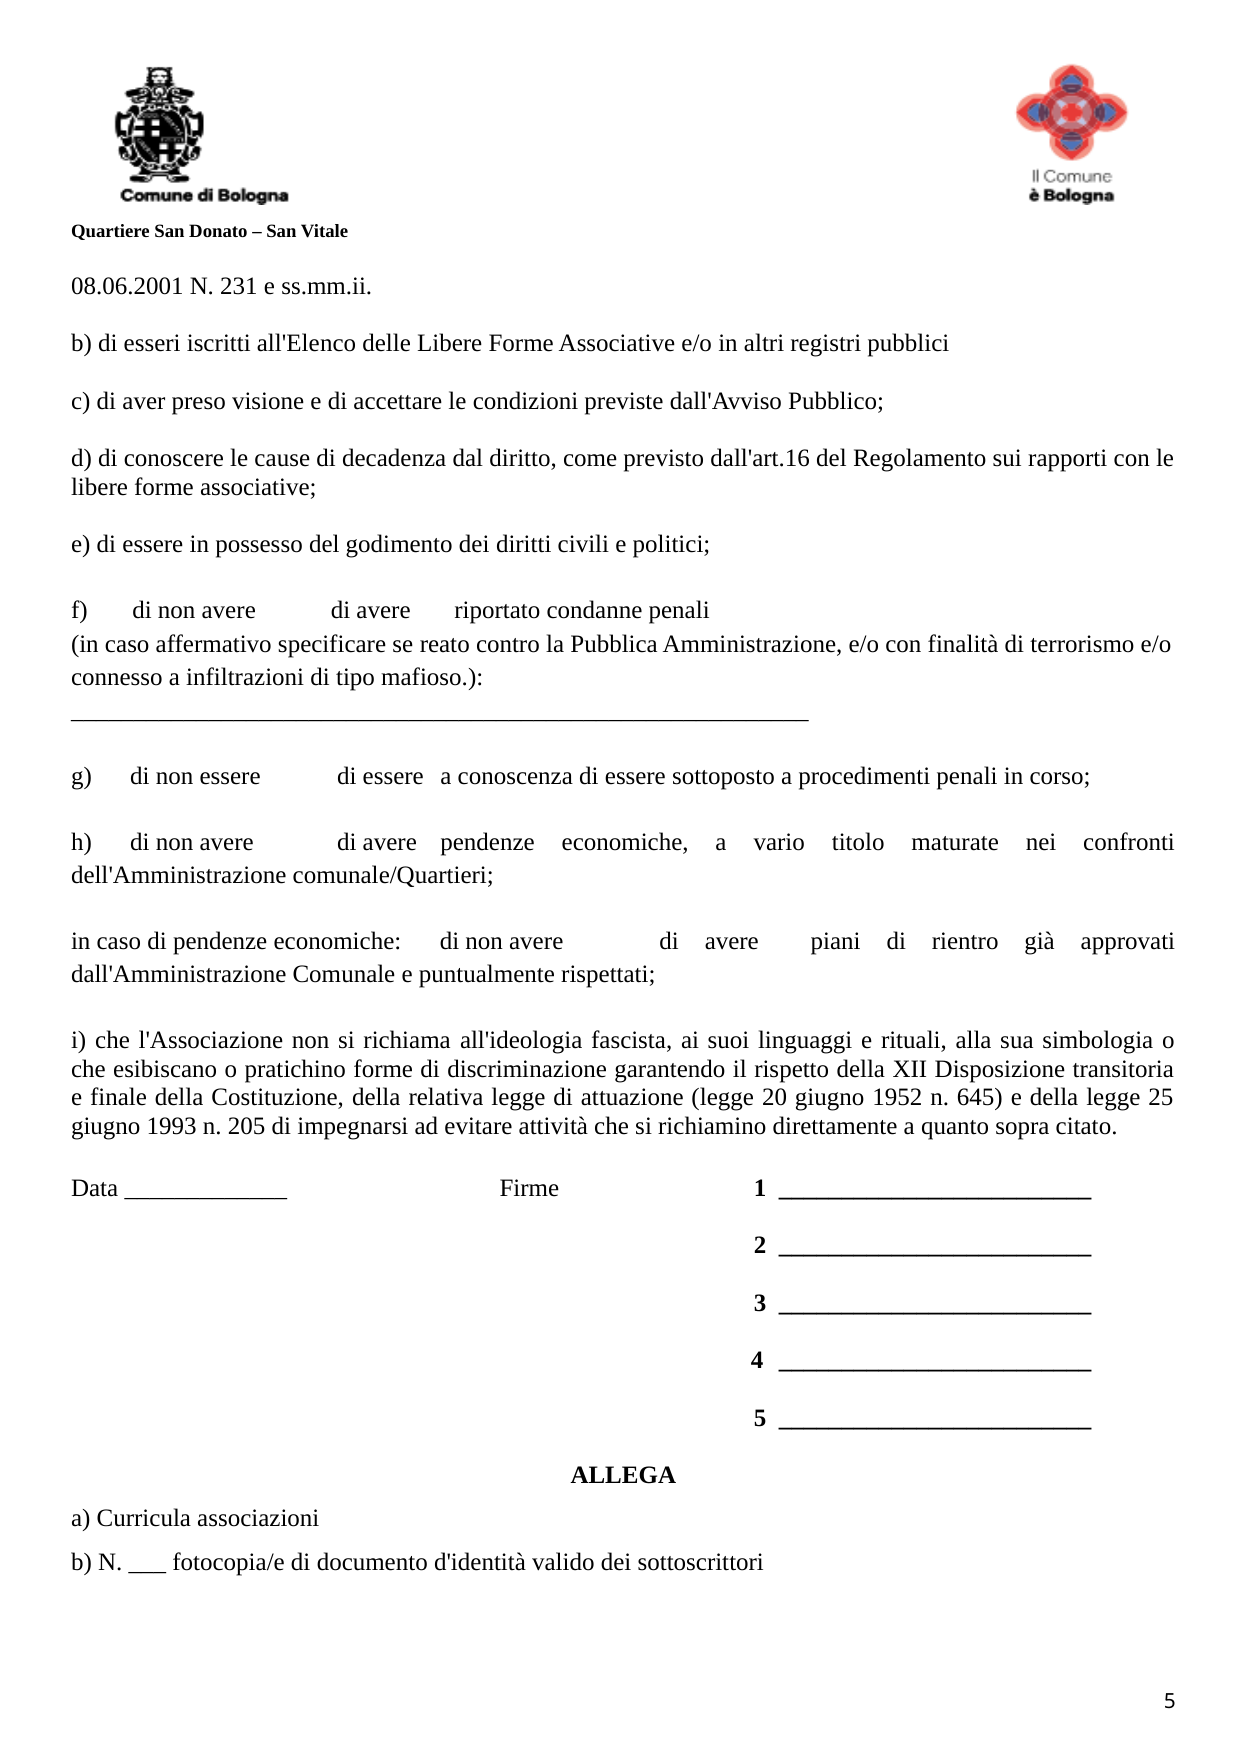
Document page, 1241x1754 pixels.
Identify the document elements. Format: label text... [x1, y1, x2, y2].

text 3 _________________________ [71, 1288, 1175, 1317]
text 5 _________________________ [71, 1403, 1175, 1432]
text d) di conoscere le cause di decadenza dal diritto, come previsto dall'art.16 del Regolamento sui rapporti con le libere forme associative; [71, 443, 1175, 501]
text b) di esseri iscritti all'Elenco delle Libere Forme Associative e/o in altri registri pubblici [71, 328, 1175, 357]
text 2 _________________________ [71, 1230, 1175, 1259]
text i) che l'Associazione non si richiama all'ideologia fascista, ai suoi linguaggi e rituali, alla sua simbologia o che esibiscano o pratichino forme di discriminazione garantendo il rispetto della XII Disposizione transitoria e finale della Costituzione, della relativa legge di attuazione (legge 20 giugno 1952 n. 645) e della legge 25 giugno 1993 n. 205 di impegnarsi ad evitare attività che si richiamino direttamente a quanto sopra citato. [71, 1025, 1175, 1140]
text h)  di non avere  di avere pendenze economiche, a vario titolo maturate nei confronti dell'Amministrazione comunale/Quartieri; [71, 827, 1175, 888]
text g)  di non essere  di essere a conoscenza di essere sottoposto a procedimenti penali in corso; [71, 761, 1175, 789]
text in caso di pendenze economiche: di non avere  di avere piani di rientro già approvati dall'Amministrazione Comunale e puntualmente rispettati; [71, 926, 1175, 988]
text Data _____________ Firme 1 _________________________ [71, 1173, 1175, 1202]
text e) di essere in possesso del godimento dei diritti civili e politici; [71, 529, 1175, 558]
text (in caso affermativo specificare se reato contro la Pubblica Amministrazione, e/o con finalità di terrorismo e/o connesso a infiltrazioni di tipo mafioso.): ___________________________________________________________ [71, 629, 1175, 723]
text c) di aver preso visione e di accettare le condizioni previste dall'Avviso Pubblico; [71, 386, 1175, 414]
picture [31, 9, 1199, 205]
text f)  di non avere  di avere riportato condanne penali [71, 596, 1175, 624]
text ALLEGA [71, 1460, 1175, 1489]
text a) Curricula associazioni [71, 1503, 1175, 1532]
text b) N. ___ fotocopia/e di documento d'identità valido dei sottoscrittori [71, 1547, 1175, 1575]
text 4 _________________________ [71, 1345, 1175, 1374]
text 08.06.2001 N. 231 e ss.mm.ii. [71, 271, 1175, 299]
